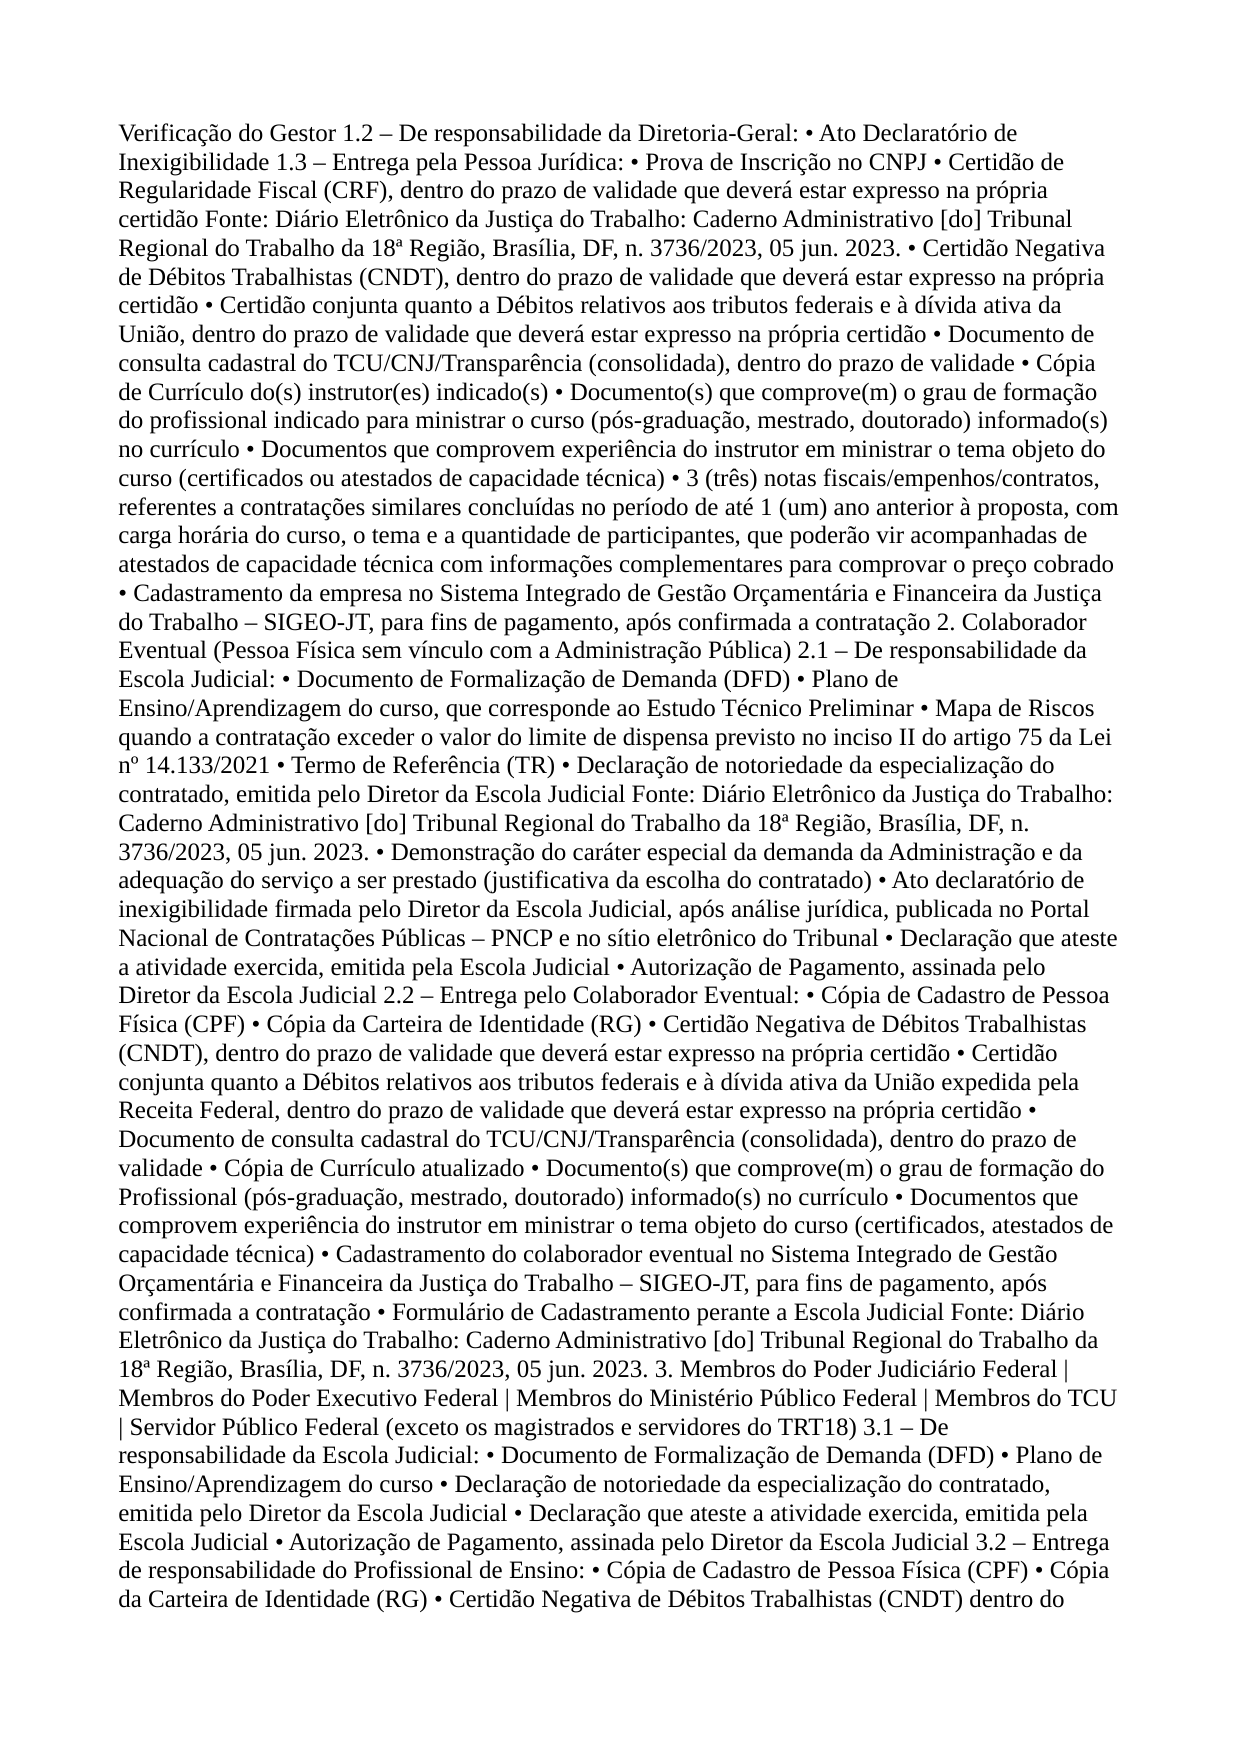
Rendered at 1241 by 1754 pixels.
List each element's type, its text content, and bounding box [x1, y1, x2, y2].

text Verificação do Gestor 1.2 – De responsabilidade da Diretoria-Geral: • Ato Declaratório de Inexigibilidade 1.3 – Entrega pela Pessoa Jurídica: • Prova de Inscrição no CNPJ • Certidão de Regularidade Fiscal (CRF), dentro do prazo de validade que deverá estar expresso na própria certidão Fonte: Diário Eletrônico da Justiça do Trabalho: Caderno Administrativo [do] Tribunal Regional do Trabalho da 18ª Região, Brasília, DF, n. 3736/2023, 05 jun. 2023. • Certidão Negativa de Débitos Trabalhistas (CNDT), dentro do prazo de validade que deverá estar expresso na própria certidão • Certidão conjunta quanto a Débitos relativos aos tributos federais e à dívida ativa da União, dentro do prazo de validade que deverá estar expresso na própria certidão • Documento de consulta cadastral do TCU/CNJ/Transparência (consolidada), dentro do prazo de validade • Cópia de Currículo do(s) instrutor(es) indicado(s) • Documento(s) que comprove(m) o grau de formação do profissional indicado para ministrar o curso (pós-graduação, mestrado, doutorado) informado(s) no currículo • Documentos que comprovem experiência do instrutor em ministrar o tema objeto do curso (certificados ou atestados de capacidade técnica) • 3 (três) notas fiscais/empenhos/contratos, referentes a contratações similares concluídas no período de até 1 (um) ano anterior à proposta, com carga horária do curso, o tema e a quantidade de participantes, que poderão vir acompanhadas de atestados de capacidade técnica com informações complementares para comprovar o preço cobrado • Cadastramento da empresa no Sistema Integrado de Gestão Orçamentária e Financeira da Justiça do Trabalho – SIGEO-JT, para fins de pagamento, após confirmada a contratação 2. Colaborador Eventual (Pessoa Física sem vínculo com a Administração Pública) 2.1 – De responsabilidade da Escola Judicial: • Documento de Formalização de Demanda (DFD) • Plano de Ensino/Aprendizagem do curso, que corresponde ao Estudo Técnico Preliminar • Mapa de Riscos quando a contratação exceder o valor do limite de dispensa previsto no inciso II do artigo 75 da Lei nº 14.133/2021 • Termo de Referência (TR) • Declaração de notoriedade da especialização do contratado, emitida pelo Diretor da Escola Judicial Fonte: Diário Eletrônico da Justiça do Trabalho: Caderno Administrativo [do] Tribunal Regional do Trabalho da 18ª Região, Brasília, DF, n. 3736/2023, 05 jun. 2023. • Demonstração do caráter especial da demanda da Administração e da adequação do serviço a ser prestado (justificativa da escolha do contratado) • Ato declaratório de inexigibilidade firmada pelo Diretor da Escola Judicial, após análise jurídica, publicada no Portal Nacional de Contratações Públicas – PNCP e no sítio eletrônico do Tribunal • Declaração que ateste a atividade exercida, emitida pela Escola Judicial • Autorização de Pagamento, assinada pelo Diretor da Escola Judicial 2.2 – Entrega pelo Colaborador Eventual: • Cópia de Cadastro de Pessoa Física (CPF) • Cópia da Carteira de Identidade (RG) • Certidão Negativa de Débitos Trabalhistas (CNDT), dentro do prazo de validade que deverá estar expresso na própria certidão • Certidão conjunta quanto a Débitos relativos aos tributos federais e à dívida ativa da União expedida pela Receita Federal, dentro do prazo de validade que deverá estar expresso na própria certidão • Documento de consulta cadastral do TCU/CNJ/Transparência (consolidada), dentro do prazo de validade • Cópia de Currículo atualizado • Documento(s) que comprove(m) o grau de formação do Profissional (pós-graduação, mestrado, doutorado) informado(s) no currículo • Documentos que comprovem experiência do instrutor em ministrar o tema objeto do curso (certificados, atestados de capacidade técnica) • Cadastramento do colaborador eventual no Sistema Integrado de Gestão Orçamentária e Financeira da Justiça do Trabalho – SIGEO-JT, para fins de pagamento, após confirmada a contratação • Formulário de Cadastramento perante a Escola Judicial Fonte: Diário Eletrônico da Justiça do Trabalho: Caderno Administrativo [do] Tribunal Regional do Trabalho da 18ª Região, Brasília, DF, n. 3736/2023, 05 jun. 2023. 3. Membros do Poder Judiciário Federal | Membros do Poder Executivo Federal | Membros do Ministério Público Federal | Membros do TCU | Servidor Público Federal (exceto os magistrados e servidores do TRT18) 3.1 – De responsabilidade da Escola Judicial: • Documento de Formalização de Demanda (DFD) • Plano de Ensino/Aprendizagem do curso • Declaração de notoriedade da especialização do contratado, emitida pelo Diretor da Escola Judicial • Declaração que ateste a atividade exercida, emitida pela Escola Judicial • Autorização de Pagamento, assinada pelo Diretor da Escola Judicial 3.2 – Entrega de responsabilidade do Profissional de Ensino: • Cópia de Cadastro de Pessoa Física (CPF) • Cópia da Carteira de Identidade (RG) • Certidão Negativa de Débitos Trabalhistas (CNDT) dentro do [118, 118, 1122, 1613]
